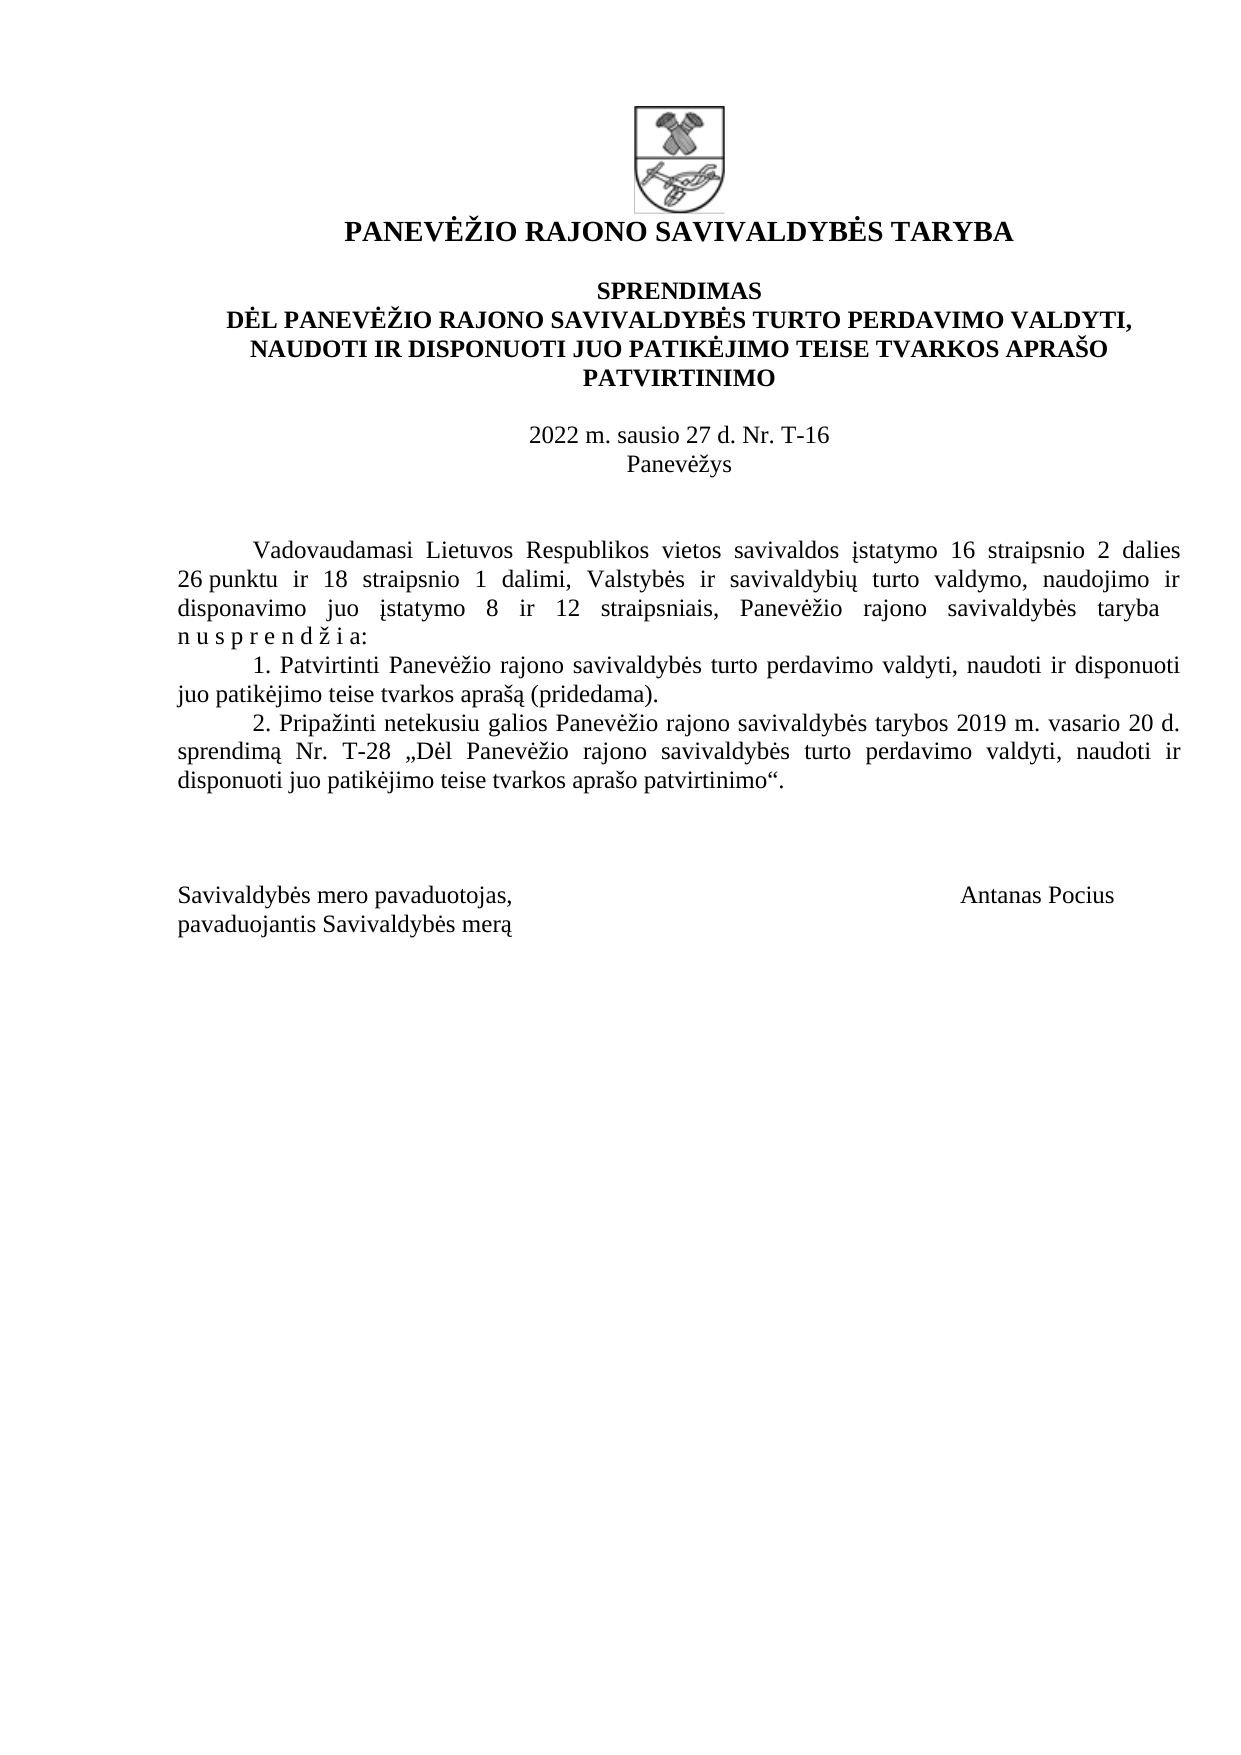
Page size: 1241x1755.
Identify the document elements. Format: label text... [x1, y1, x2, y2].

subtitle Panevėžys [177, 449, 1181, 478]
text 1. Patvirtinti Panevėžio rajono savivaldybės turto perdavimo valdyti, naudoti ir disponuoti juo patikėjimo teise tvarkos aprašą (pridedama). [177, 650, 1181, 708]
text pavaduojantis Savivaldybės merą [177, 909, 1181, 938]
text Vadovaudamasi Lietuvos Respublikos vietos savivaldos įstatymo 16 straipsnio 2 dalies 26 punktu ir 18 straipsnio 1 dalimi, Valstybės ir savivaldybių turto valdymo, naudojimo ir disponavimo juo įstatymo 8 ir 12 straipsniais, Panevėžio rajono savivaldybės taryba n u s p r e n d ž i a: [177, 535, 1181, 650]
text panevėžio rajono savivaldybės taryba [177, 214, 1181, 248]
text 2. Pripažinti netekusiu galios Panevėžio rajono savivaldybės tarybos 2019 m. vasario 20 d. sprendimą Nr. T-28 „Dėl Panevėžio rajono savivaldybės turto perdavimo valdyti, naudoti ir disponuoti juo patikėjimo teise tvarkos aprašo patvirtinimo“. [177, 708, 1181, 794]
text Savivaldybės mero pavaduotojas, Antanas Pocius [177, 880, 1181, 909]
subtitle 2022 m. sausio 27 d. Nr. T-16 [177, 420, 1181, 449]
text SPRENDIMAS [177, 276, 1181, 305]
text DĖL PaNEVĖŽIO RAJONO SAVIVALDYBĖS TURTO PERDAVIMO VALDYTI, NAUDOTI IR DISPONUOTI JUO PATIKĖJIMO TEISE TVARKOS APRAŠO PATVIRTINIMO [177, 305, 1181, 391]
